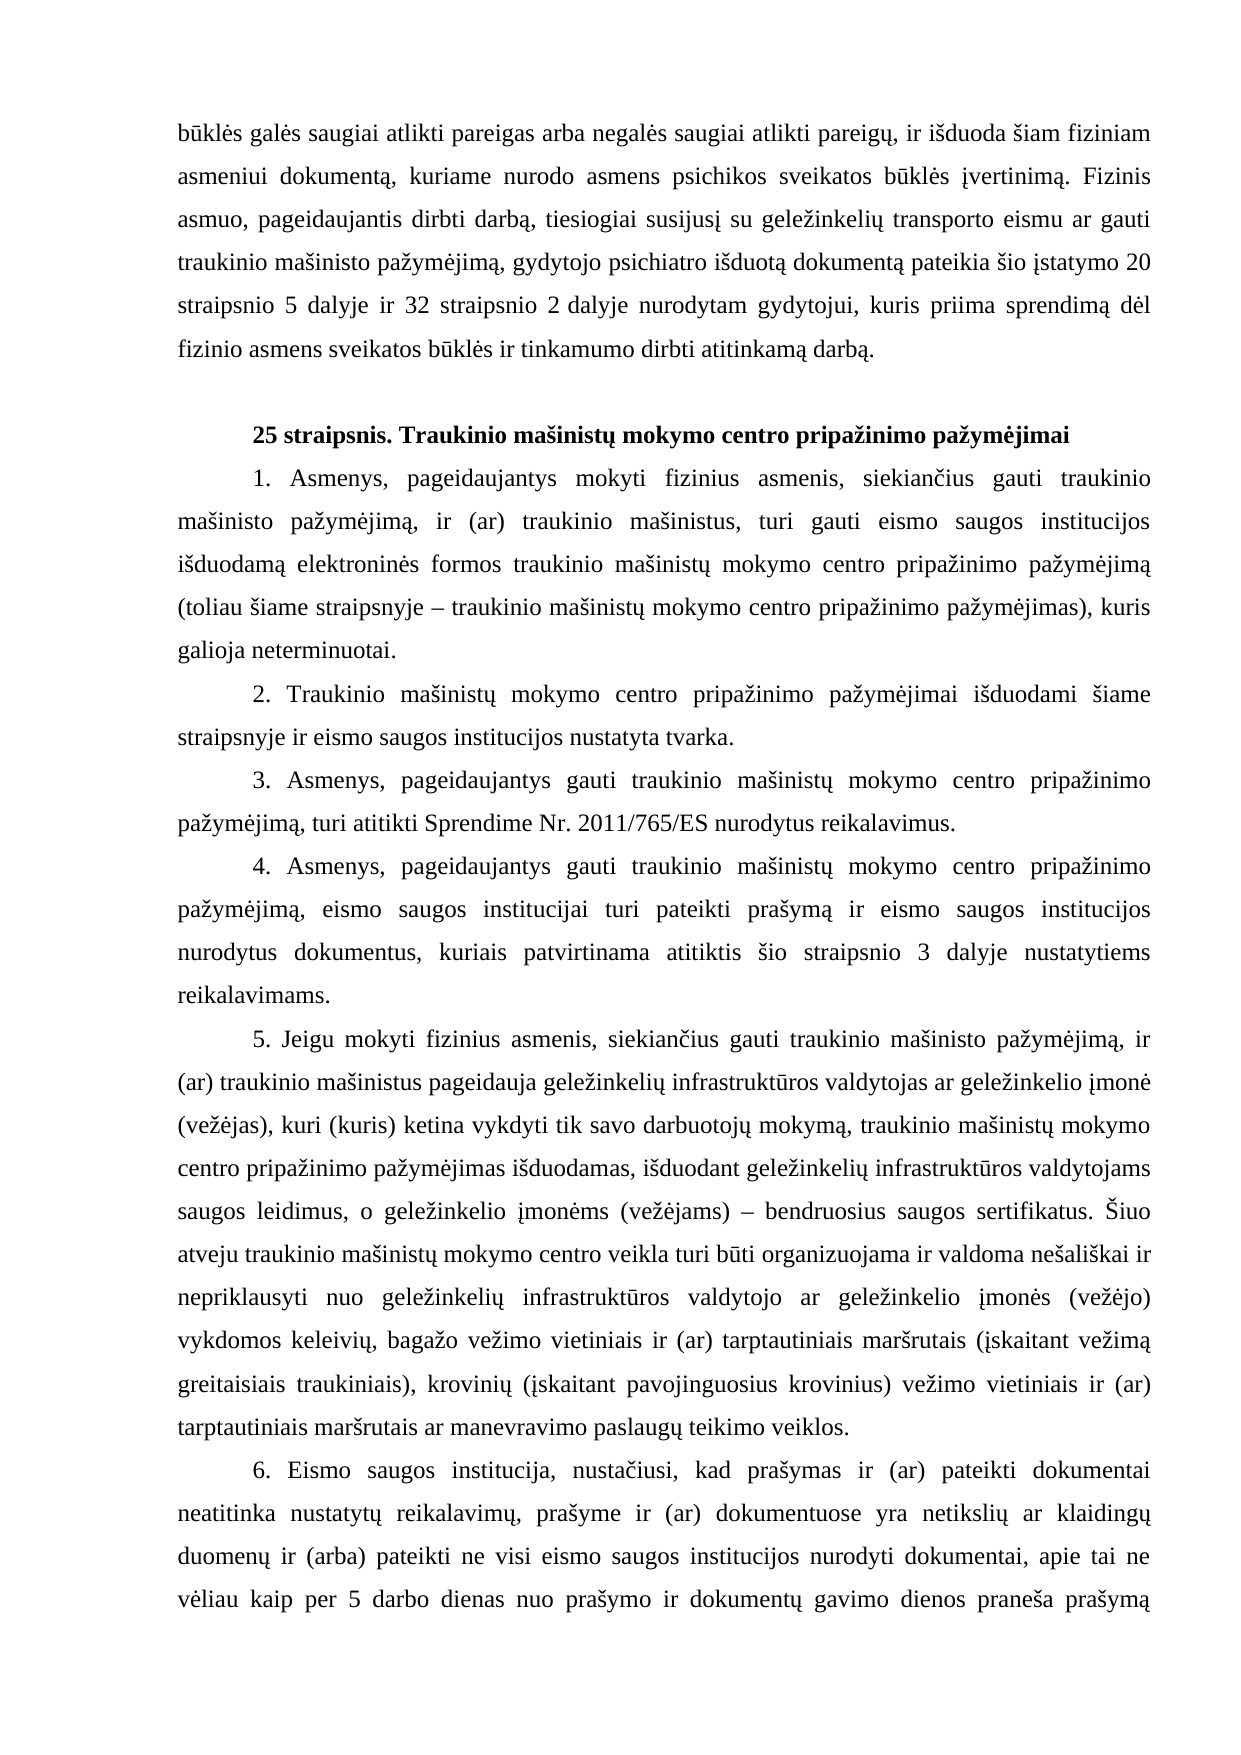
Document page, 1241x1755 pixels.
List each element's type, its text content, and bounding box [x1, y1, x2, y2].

text būklės galės saugiai atlikti pareigas arba negalės saugiai atlikti pareigų, ir išduoda šiam fiziniam asmeniui dokumentą, kuriame nurodo asmens psichikos sveikatos būklės įvertinimą. Fizinis asmuo, pageidaujantis dirbti darbą, tiesiogiai susijusį su geležinkelių transporto eismu ar gauti traukinio mašinisto pažymėjimą, gydytojo psichiatro išduotą dokumentą pateikia šio įstatymo 20 straipsnio 5 dalyje ir 32 straipsnio 2 dalyje nurodytam gydytojui, kuris priima sprendimą dėl fizinio asmens sveikatos būklės ir tinkamumo dirbti atitinkamą darbą. [177, 118, 1152, 362]
text 3. Asmenys, pageidaujantys gauti traukinio mašinistų mokymo centro pripažinimo pažymėjimą, turi atitikti Sprendime Nr. 2011/765/ES nurodytus reikalavimus. [177, 765, 1152, 837]
text 4. Asmenys, pageidaujantys gauti traukinio mašinistų mokymo centro pripažinimo pažymėjimą, eismo saugos institucijai turi pateikti prašymą ir eismo saugos institucijos nurodytus dokumentus, kuriais patvirtinama atitiktis šio straipsnio 3 dalyje nustatytiems reikalavimams. [177, 851, 1152, 1009]
text 6. Eismo saugos institucija, nustačiusi, kad prašymas ir (ar) pateikti dokumentai neatitinka nustatytų reikalavimų, prašyme ir (ar) dokumentuose yra netikslių ar klaidingų duomenų ir (arba) pateikti ne visi eismo saugos institucijos nurodyti dokumentai, apie tai ne vėliau kaip per 5 darbo dienas nuo prašymo ir dokumentų gavimo dienos praneša prašymą [177, 1455, 1152, 1613]
text 5. Jeigu mokyti fizinius asmenis, siekiančius gauti traukinio mašinisto pažymėjimą, ir (ar) traukinio mašinistus pageidauja geležinkelių infrastruktūros valdytojas ar geležinkelio įmonė (vežėjas), kuri (kuris) ketina vykdyti tik savo darbuotojų mokymą, traukinio mašinistų mokymo centro pripažinimo pažymėjimas išduodamas, išduodant geležinkelių infrastruktūros valdytojams saugos leidimus, o geležinkelio įmonėms (vežėjams) – bendruosius saugos sertifikatus. Šiuo atveju traukinio mašinistų mokymo centro veikla turi būti organizuojama ir valdoma nešališkai ir nepriklausyti nuo geležinkelių infrastruktūros valdytojo ar geležinkelio įmonės (vežėjo) vykdomos keleivių, bagažo vežimo vietiniais ir (ar) tarptautiniais maršrutais (įskaitant vežimą greitaisiais traukiniais), krovinių (įskaitant pavojinguosius krovinius) vežimo vietiniais ir (ar) tarptautiniais maršrutais ar manevravimo paslaugų teikimo veiklos. [177, 1024, 1152, 1441]
text 2. Traukinio mašinistų mokymo centro pripažinimo pažymėjimai išduodami šiame straipsnyje ir eismo saugos institucijos nustatyta tvarka. [177, 679, 1152, 751]
text 1. Asmenys, pageidaujantys mokyti fizinius asmenis, siekiančius gauti traukinio mašinisto pažymėjimą, ir (ar) traukinio mašinistus, turi gauti eismo saugos institucijos išduodamą elektroninės formos traukinio mašinistų mokymo centro pripažinimo pažymėjimą (toliau šiame straipsnyje – traukinio mašinistų mokymo centro pripažinimo pažymėjimas), kuris galioja neterminuotai. [177, 463, 1152, 664]
text 25 straipsnis. Traukinio mašinistų mokymo centro pripažinimo pažymėjimai [177, 420, 1152, 449]
